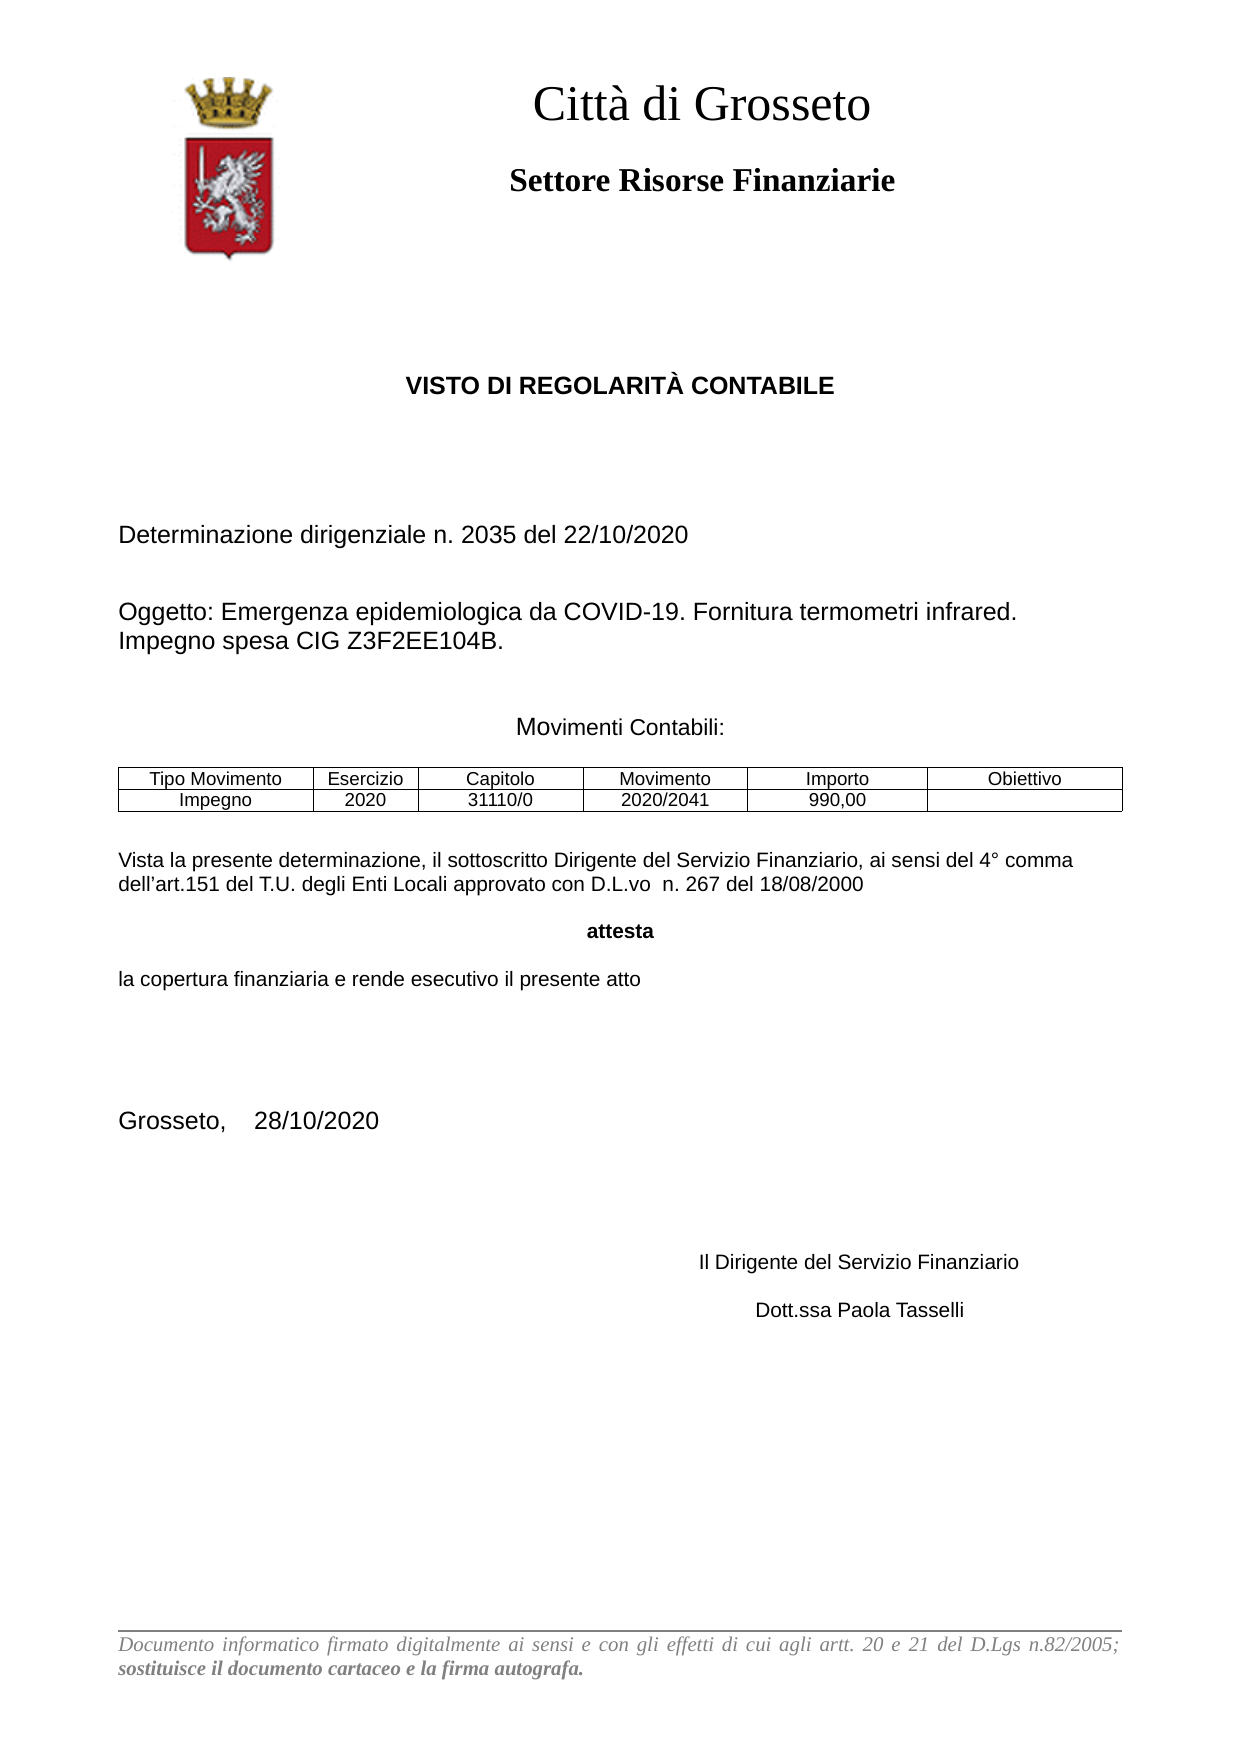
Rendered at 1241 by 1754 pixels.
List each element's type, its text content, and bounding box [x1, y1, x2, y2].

table_header Movimento [584, 768, 747, 789]
text VISTO DI REGOLARITÀ CONTABILE [118, 371, 1122, 400]
table_header Impegno [119, 790, 313, 811]
text attesta [118, 919, 1122, 943]
text Oggetto: Emergenza epidemiologica da COVID-19. Fornitura termometri infrared. Impegno spesa CIG Z3F2EE104B. [118, 597, 1122, 655]
text Il Dirigente del Servizio Finanziario [118, 1250, 1122, 1274]
subtitle Determinazione dirigenziale n. 2035 del 22/10/2020 [118, 520, 1122, 549]
table_header 990,00 [748, 790, 927, 811]
text Vista la presente determinazione, il sottoscritto Dirigente del Servizio Finanziario, ai sensi del 4° comma dell’art.151 del T.U. degli Enti Locali approvato con D.L.vo n. 267 del 18/08/2000 [118, 847, 1122, 895]
text Grosseto, 28/10/2020 [118, 1106, 1122, 1135]
table_header [928, 790, 1122, 811]
table_header Importo [748, 768, 927, 789]
table_header 2020/2041 [584, 790, 747, 811]
text la copertura finanziaria e rende esecutivo il presente atto [118, 967, 1122, 991]
text Movimenti Contabili: [118, 712, 1122, 741]
table_header Obiettivo [928, 768, 1122, 789]
table_header Tipo Movimento [119, 768, 313, 789]
text [118, 160, 169, 198]
table_header Capitolo [419, 768, 583, 789]
table_header Esercizio [314, 768, 418, 789]
table_header 31110/0 [419, 790, 583, 811]
text Città di Grosseto [118, 74, 1122, 131]
text Settore Risorse Finanziarie [283, 160, 1122, 198]
text Dott.ssa Paola Tasselli [118, 1298, 1122, 1322]
table_header 2020 [314, 790, 418, 811]
